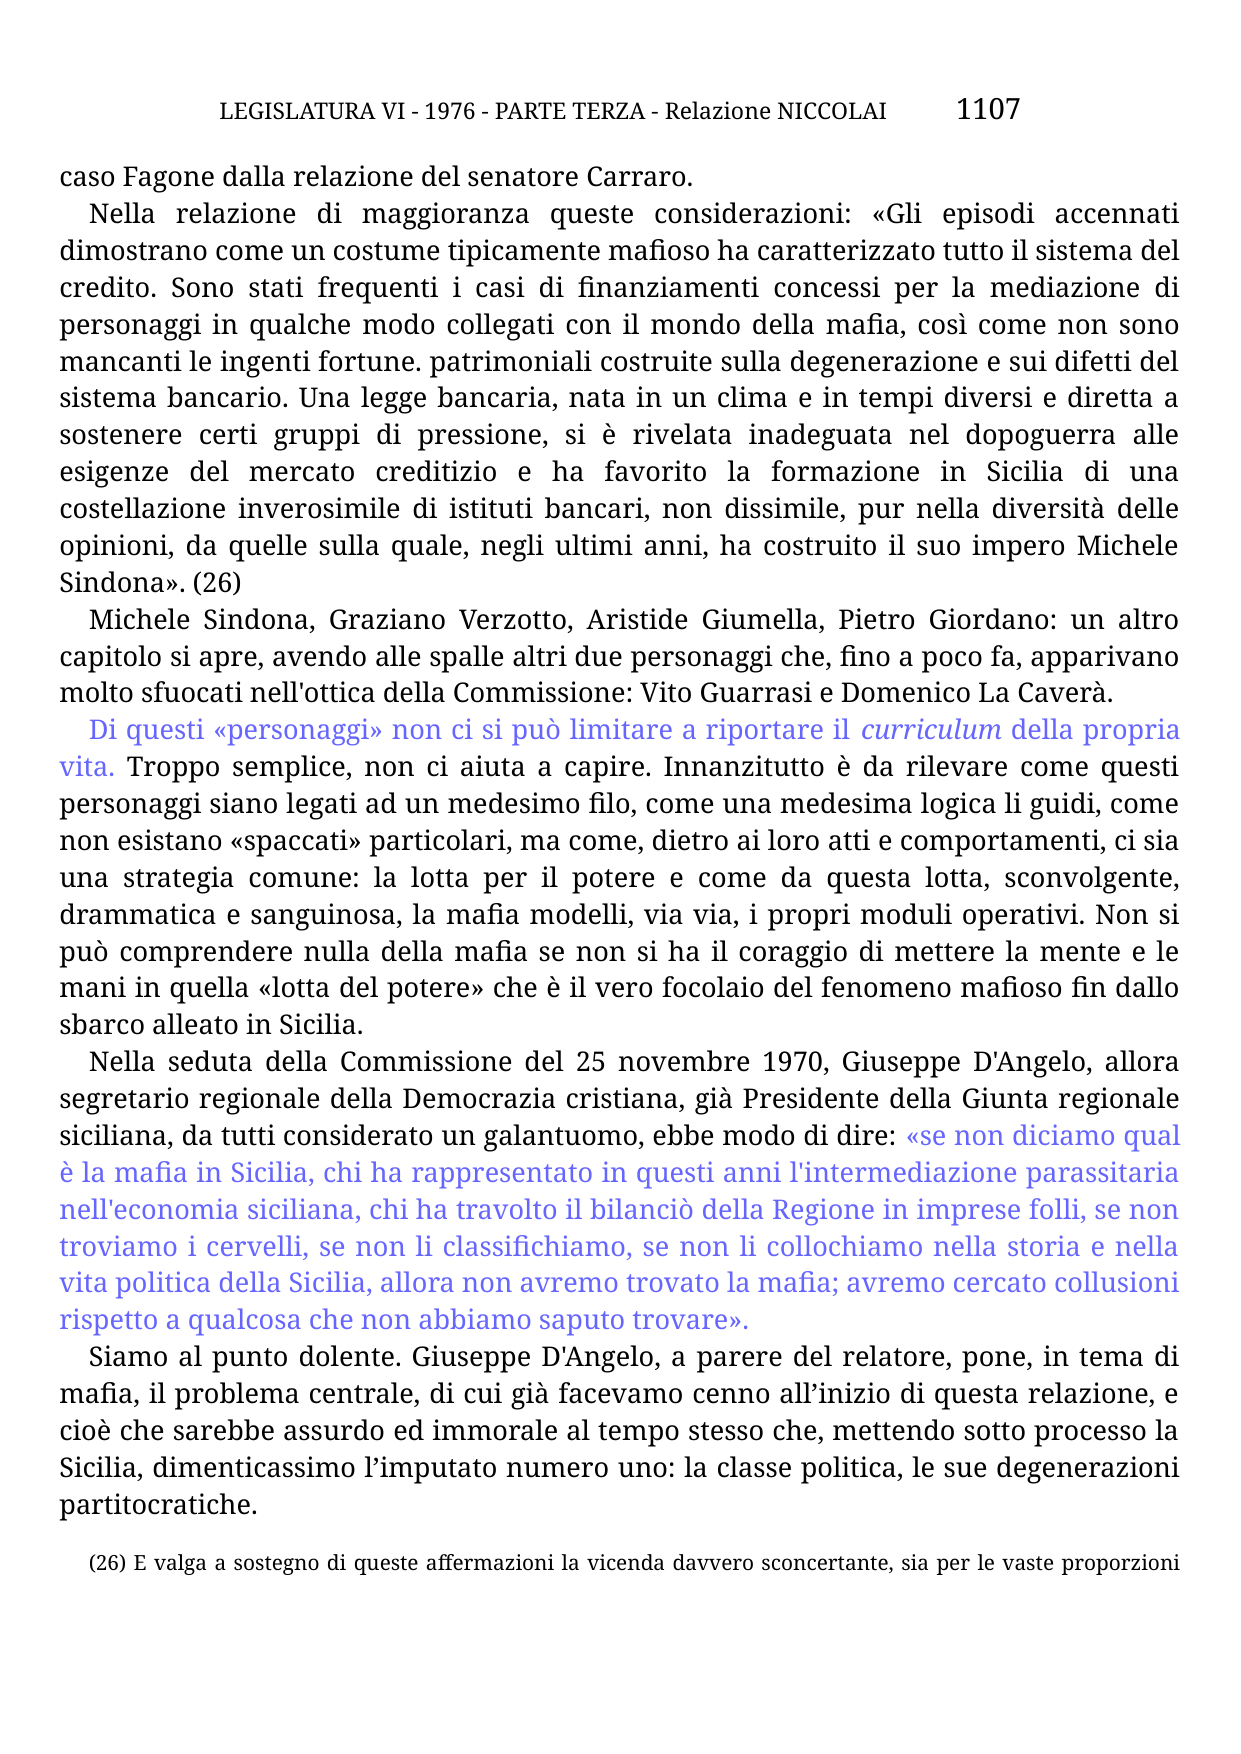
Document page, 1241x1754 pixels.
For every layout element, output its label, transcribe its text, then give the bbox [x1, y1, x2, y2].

text caso Fagone dalla relazione del senatore Carraro. [59, 158, 1181, 194]
text Nella seduta della Commissione del 25 novembre 1970, Giuseppe D'Angelo, allora segretario regionale della Democrazia cristiana, già Presidente della Giunta regionale siciliana, da tutti considerato un galantuomo, ebbe modo di dire: «se non diciamo qual è la mafia in Sicilia, chi ha rappresentato in questi anni l'intermediazione parassitaria nell'economia siciliana, chi ha travolto il bilanciò della Regione in imprese folli, se non troviamo i cervelli, se non li classifichiamo, se non li collochiamo nella storia e nella vita politica della Sicilia, allora non avremo trovato la mafia; avremo cercato collusioni rispetto a qualcosa che non abbiamo saputo trovare». [59, 1043, 1181, 1338]
text Nella relazione di maggioranza queste considerazioni: «Gli episodi accennati dimostrano come un costume tipicamente mafioso ha caratterizzato tutto il sistema del credito. Sono stati frequenti i casi di finanziamenti concessi per la mediazione di personaggi in qualche modo collegati con il mondo della mafia, così come non sono mancanti le ingenti fortune. patrimoniali costruite sulla degenerazione e sui difetti del sistema bancario. Una legge bancaria, nata in un clima e in tempi diversi e diretta a sostenere certi gruppi di pressione, si è rivelata inadeguata nel dopoguerra alle esigenze del mercato creditizio e ha favorito la formazione in Sicilia di una costellazione inverosimile di istituti bancari, non dissimile, pur nella diversità delle opinioni, da quelle sulla quale, negli ultimi anni, ha costruito il suo impero Michele Sindona». (26) [59, 194, 1181, 600]
text Di questi «personaggi» non ci si può limitare a riportare il curriculum della propria vita. Troppo semplice, non ci aiuta a capire. Innanzitutto è da rilevare come questi personaggi siano legati ad un medesimo filo, come una medesima logica li guidi, come non esistano «spaccati» particolari, ma come, dietro ai loro atti e comportamenti, ci sia una strategia comune: la lotta per il potere e come da questa lotta, sconvolgente, drammatica e sanguinosa, la mafia modelli, via via, i propri moduli operativi. Non si può comprendere nulla della mafia se non si ha il coraggio di mettere la mente e le mani in quella «lotta del potere» che è il vero focolaio del fenomeno mafioso fin dallo sbarco alleato in Sicilia. [59, 711, 1181, 1043]
text Michele Sindona, Graziano Verzotto, Aristide Giumella, Pietro Giordano: un altro capitolo si apre, avendo alle spalle altri due personaggi che, fino a poco fa, apparivano molto sfuocati nell'ottica della Commissione: Vito Guarrasi e Domenico La Caverà. [59, 600, 1181, 711]
text (26) E valga a sostegno di queste affermazioni la vicenda davvero sconcertante, sia per le vaste proporzioni [59, 1548, 1181, 1577]
text Siamo al punto dolente. Giuseppe D'Angelo, a parere del relatore, pone, in tema di mafia, il problema centrale, di cui già facevamo cenno all’inizio di questa relazione, e cioè che sarebbe assurdo ed immorale al tempo stesso che, mettendo sotto processo la Sicilia, dimenticassimo l’imputato numero uno: la classe politica, le sue degenerazioni partitocratiche. [59, 1338, 1181, 1522]
